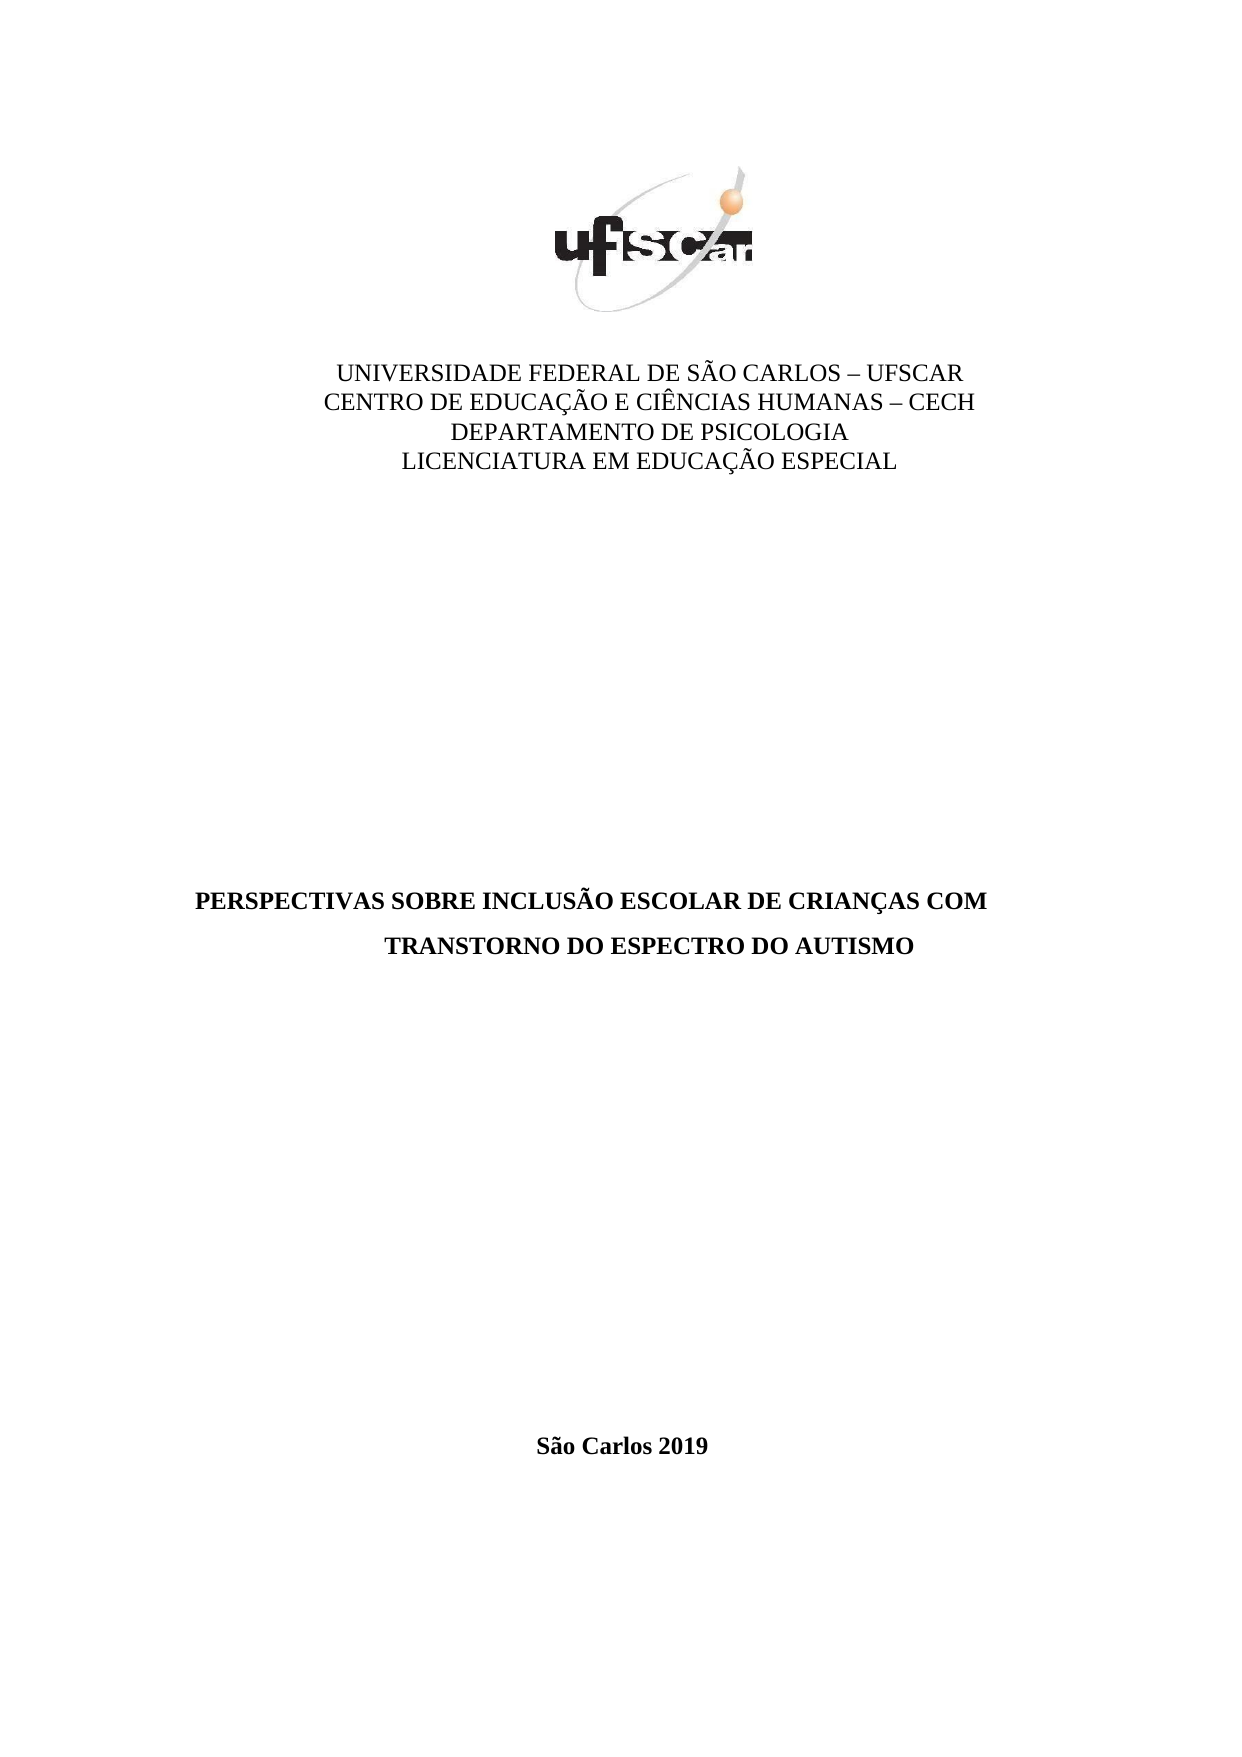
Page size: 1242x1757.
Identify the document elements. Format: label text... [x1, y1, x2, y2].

subtitle PERSPECTIVAS SOBRE INCLUSÃO ESCOLAR DE CRIANÇAS COM TRANSTORNO DO ESPECTRO DO AUTISMO [195, 886, 990, 960]
text LICENCIATURA EM EDUCAÇÃO ESPECIAL [401, 446, 1175, 475]
text UNIVERSIDADE FEDERAL DE SÃO CARLOS – UFSCAR CENTRO DE EDUCAÇÃO E CIÊNCIAS HUMANAS – CECH DEPARTAMENTO DE PSICOLOGIA [323, 358, 976, 446]
text São Carlos 2019 [348, 1431, 896, 1460]
